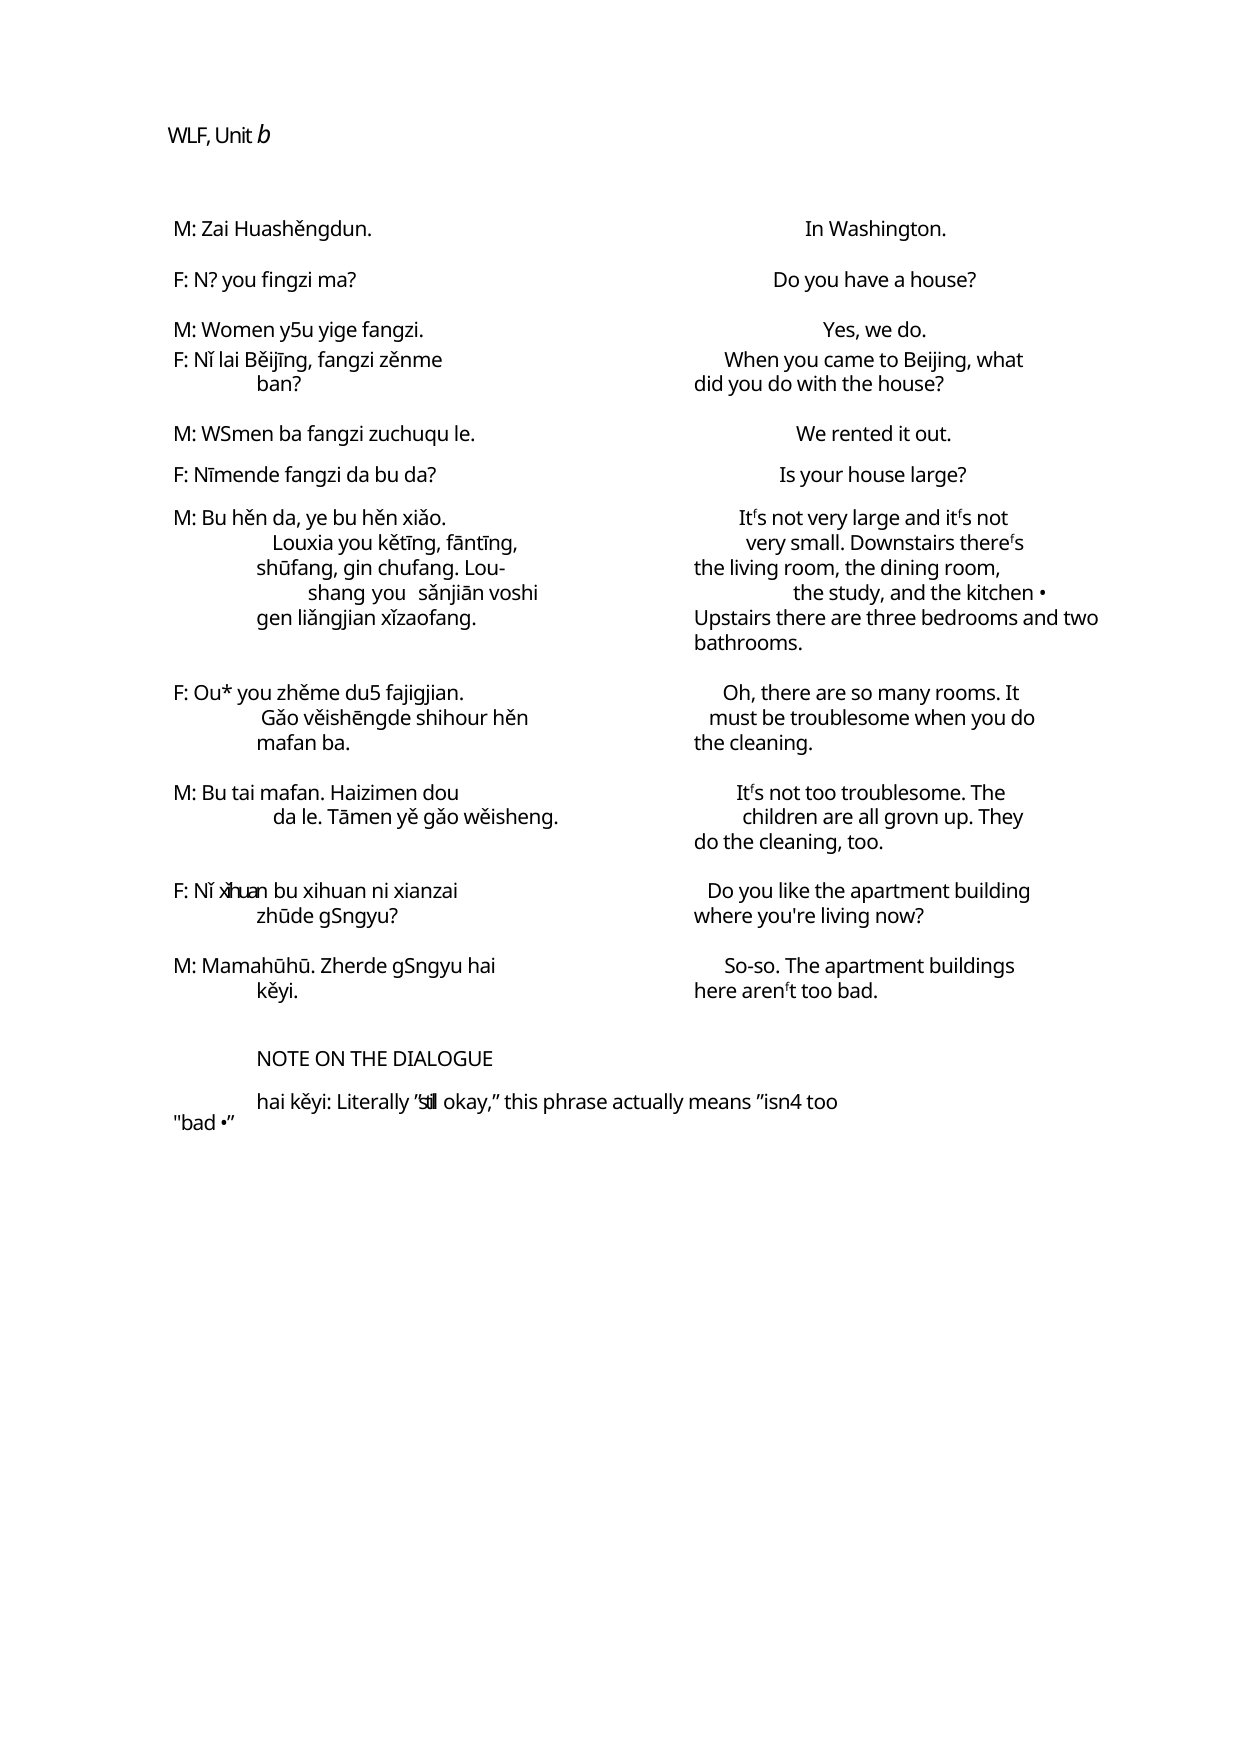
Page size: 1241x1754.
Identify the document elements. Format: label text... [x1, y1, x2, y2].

text kěyi. here arenft too bad. [256, 978, 1150, 1003]
text F: Nīmende fangzi da bu da? Is your house large? [173, 466, 1150, 487]
text F: Nǐ lai Běijīng, fangzi zěnme When you came to Beijing, what [173, 348, 1150, 372]
text F: N? you fingzi ma? Do you have a house? [173, 247, 1150, 297]
text "bad •” [173, 1114, 1150, 1135]
text da le. Tāmen yě gǎo wěisheng. children are all grovn up. They [169, 805, 1127, 829]
text M: Women y5u yige fangzi. Yes, we do. [173, 297, 1150, 348]
text shang you sǎnjiān voshi the study, and the kitchen • [204, 580, 1150, 605]
text Louxia you kětīng, fāntīng, very small. Downstairs therefs [169, 530, 1127, 555]
text M: Bu tai mafan. Haizimen dou Itfs not too troublesome. The [173, 781, 1150, 805]
text NOTE ON THE DIALOGUE [256, 1049, 1150, 1070]
text gen liǎngjian xǐzaofang. Upstairs there are three bed­rooms and two bathrooms. [256, 605, 1127, 655]
text F: Nǐ xǐhuan bu xihuan ni xianzai Do you like the apartment building [173, 878, 1150, 903]
text shūfang, gin chufang. Lou- the living room, the dining room, [256, 555, 1150, 580]
text M: Mamahūhū. Zherde gSngyu hai So-so. The apartment buildings [173, 954, 1150, 978]
text M: WSmen ba fangzi zuchuqu le. We rented it out. [173, 424, 1150, 445]
text do the cleaning, too. [694, 829, 1150, 854]
text Gǎo věishēngde shihour hěn must be troublesome when you do [169, 705, 1127, 730]
text F: Ou* you zhěme du5 fajigjian. Oh, there are so many rooms. It [173, 680, 1150, 705]
text ban? did you do with the house? [256, 372, 1150, 397]
text M: Zai Huashěngdun. In Washington. [173, 196, 1150, 247]
text mafan ba. the cleaning. [256, 730, 1150, 755]
text M: Bu hěn da, ye bu hěn xiǎo. Itfs not very large and itfs not [173, 505, 1150, 530]
text zhūde gSngyu? where you're living now? [256, 903, 1150, 928]
text hai kěyi: Literally ”still okay,” this phrase actually means ”isn4 too [398, 1093, 1150, 1114]
text WLF, Unit b [167, 123, 1203, 148]
text hai kěyi: Literally ”still okay,” this phrase actually means ”isn4 too [256, 1093, 402, 1114]
